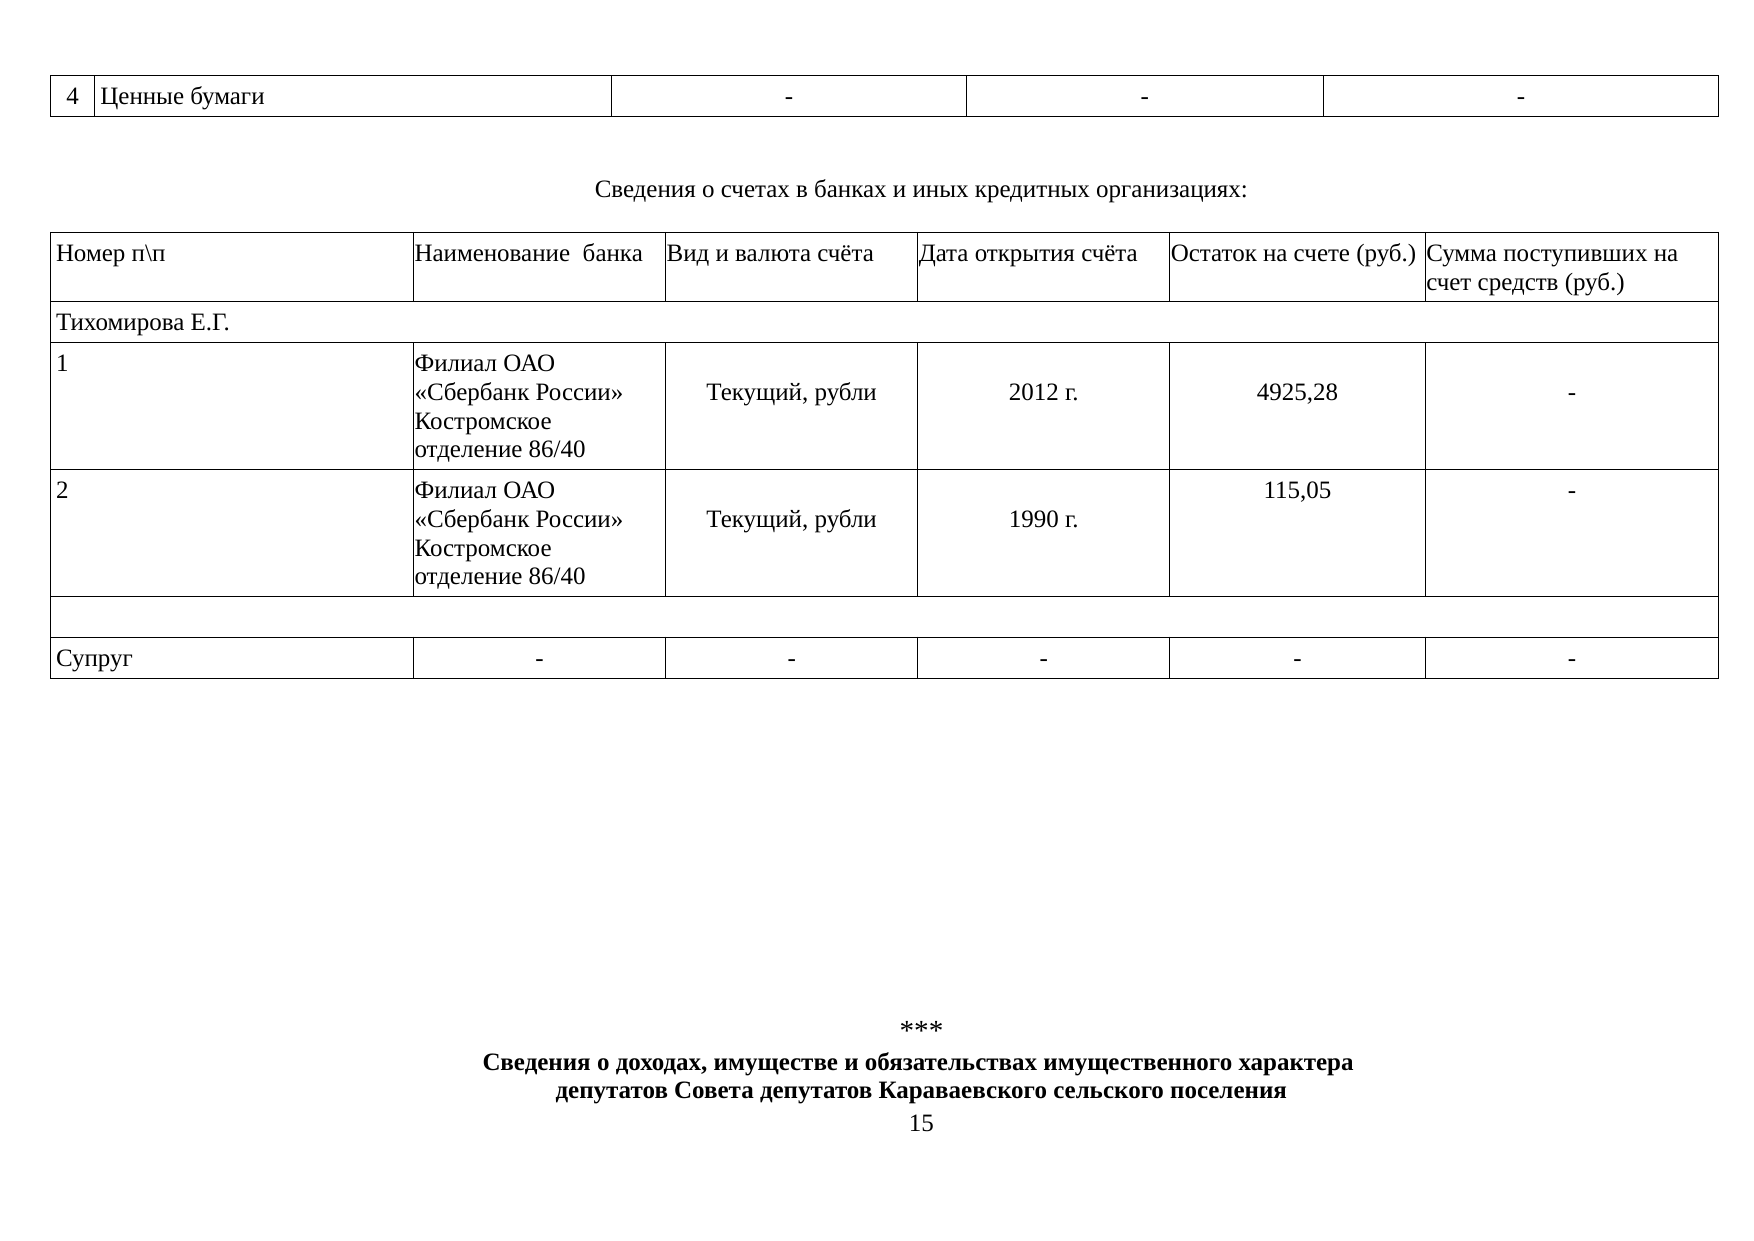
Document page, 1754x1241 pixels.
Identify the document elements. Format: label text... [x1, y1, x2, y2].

table_cell - [612, 76, 966, 116]
table_cell 1 [51, 343, 413, 469]
table_cell Ценные бумаги [95, 76, 611, 116]
table_cell Тихомирова Е.Г. [51, 302, 1718, 342]
table_cell Филиал ОАО «Сбербанк России» Костромское отделение 86/40 [414, 470, 665, 596]
table_cell 1990 г. [918, 470, 1169, 596]
table_header Наименование банка [414, 233, 665, 301]
table_cell Супруг [51, 638, 413, 677]
table_header Остаток на счете (руб.) [1170, 233, 1425, 301]
table_header Вид и валюта счёта [666, 233, 917, 301]
table_cell Текущий, рубли [666, 343, 917, 469]
table_cell - [1324, 76, 1718, 116]
table_cell [51, 597, 1718, 637]
table_header Номер п\п [51, 233, 413, 301]
table_cell - [967, 76, 1323, 116]
table_cell Текущий, рубли [666, 470, 917, 596]
table_cell 2 [51, 470, 413, 596]
table_cell - [1426, 470, 1718, 596]
text Сведения о доходах, имуществе и обязательствах имущественного характера [162, 1047, 1680, 1076]
table_cell - [1426, 343, 1718, 469]
table_cell 4925,28 [1170, 343, 1425, 469]
table_header Дата открытия счёта [918, 233, 1169, 301]
table_cell 2012 г. [918, 343, 1169, 469]
table_cell - [1426, 638, 1718, 677]
text *** [162, 1013, 1680, 1047]
table_header Сумма поступивших на счет средств (руб.) [1426, 233, 1718, 301]
table_cell - [918, 638, 1169, 677]
table_cell 4 [51, 76, 94, 116]
text Сведения о счетах в банках и иных кредитных организациях: [162, 174, 1680, 203]
table_cell 115,05 [1170, 470, 1425, 596]
table_cell - [414, 638, 665, 677]
text депутатов Совета депутатов Караваевского сельского поселения [162, 1076, 1680, 1104]
table_cell - [1170, 638, 1425, 677]
table_cell - [666, 638, 917, 677]
table_cell Филиал ОАО «Сбербанк России» Костромское отделение 86/40 [414, 343, 665, 469]
